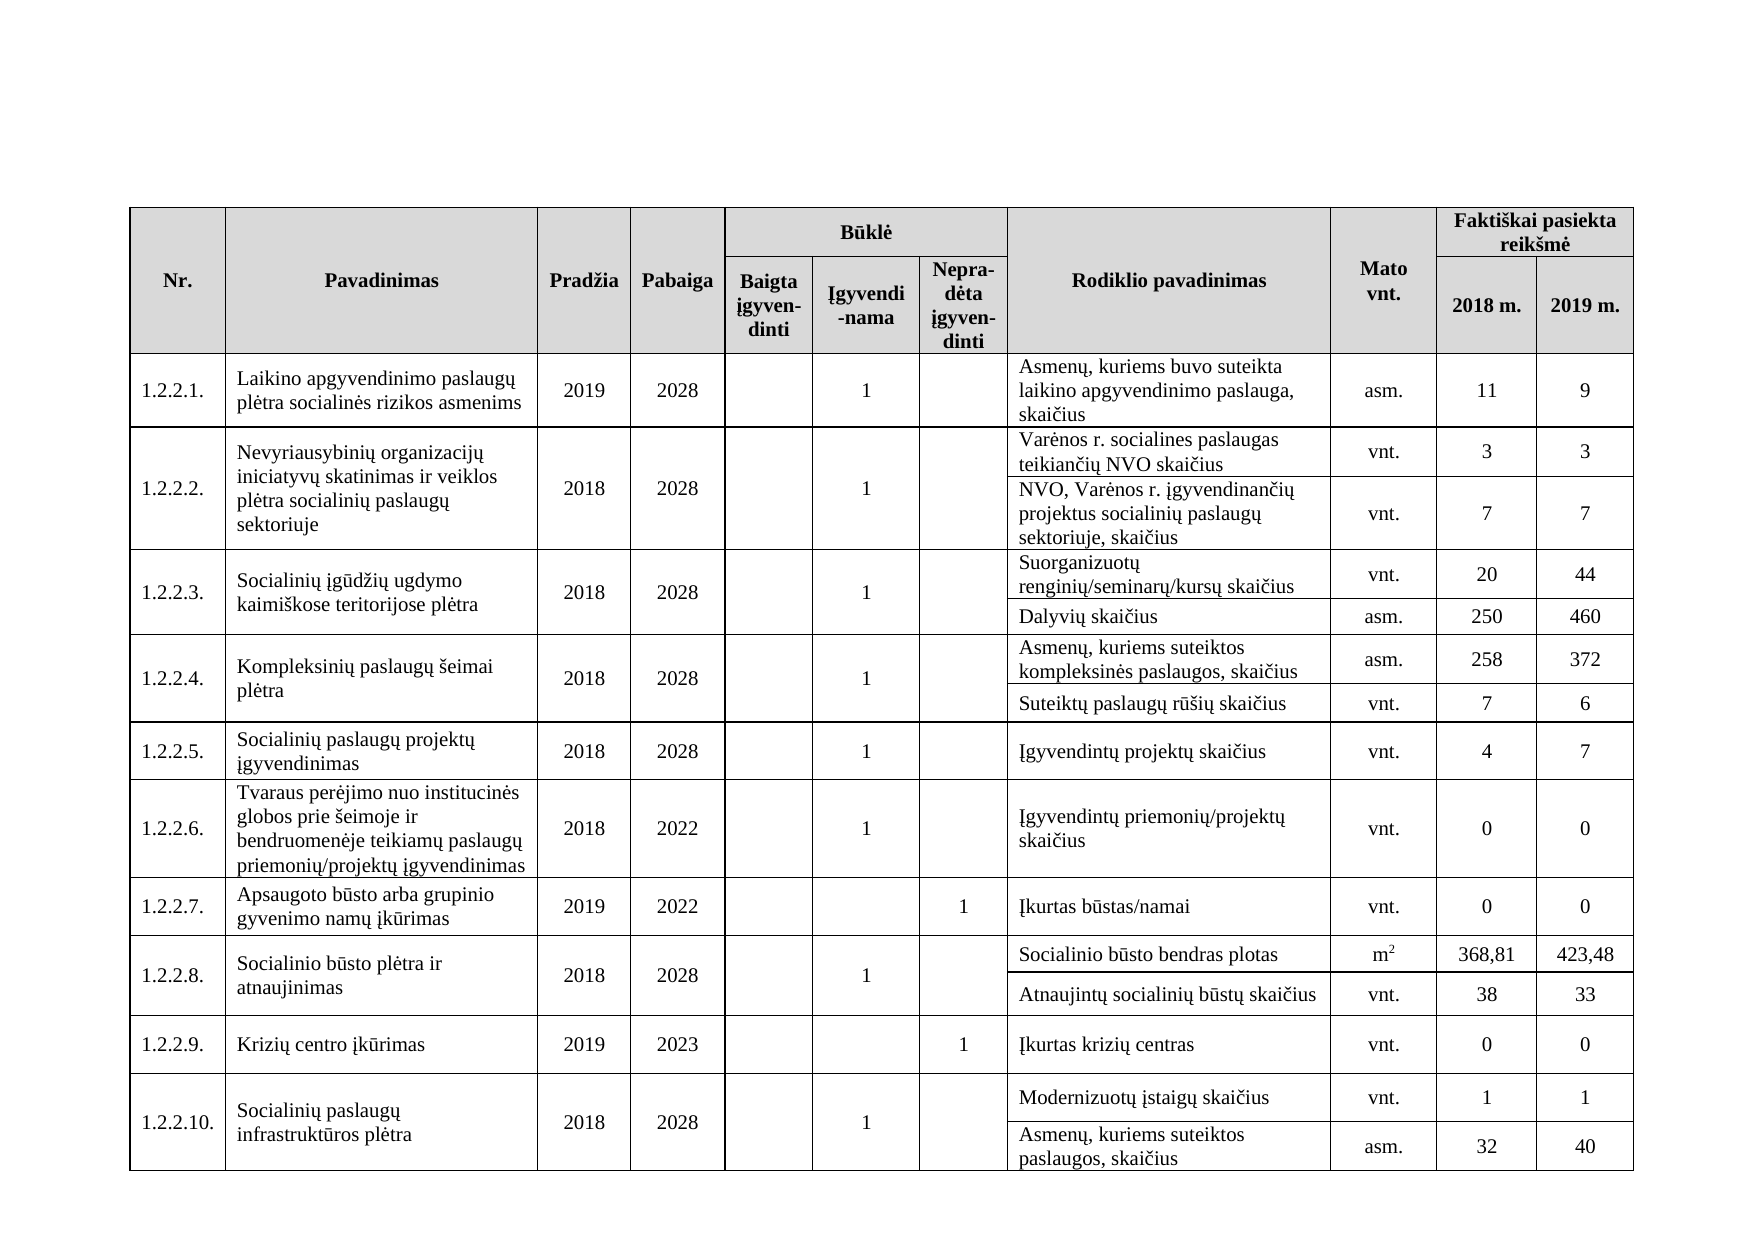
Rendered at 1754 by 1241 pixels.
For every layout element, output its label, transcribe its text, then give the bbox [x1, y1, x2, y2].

table_cell 20 [1437, 550, 1536, 598]
table_cell 1.2.2.2. [131, 428, 225, 549]
table_cell 2022 [631, 878, 724, 934]
table_cell [813, 1016, 919, 1073]
table_cell [1634, 476, 1662, 549]
table_cell [726, 723, 812, 779]
table_cell 40 [1537, 1122, 1633, 1170]
table_cell [1662, 935, 1667, 971]
table_cell [1662, 877, 1667, 909]
table_cell Krizių centro įkūrimas [226, 1016, 537, 1073]
table_cell [920, 723, 1007, 779]
table_cell asm. [1331, 635, 1436, 683]
table_cell Asmenų, kuriems suteiktos kompleksinės paslaugos, skaičius [1008, 635, 1330, 683]
table_cell Dalyvių skaičius [1008, 599, 1330, 634]
table_cell Socialinių įgūdžių ugdymo kaimiškose teritorijose plėtra [226, 550, 537, 634]
table_cell 2028 [631, 723, 724, 779]
table_cell 2023 [631, 1016, 724, 1073]
table_cell 372 [1537, 635, 1633, 683]
table_cell [1662, 476, 1667, 549]
table_cell vnt. [1331, 1074, 1436, 1121]
table_cell 1 [813, 936, 919, 1015]
table_cell Varėnos r. socialines paslaugas teikiančių NVO skaičius [1008, 428, 1330, 476]
table_cell 1 [813, 635, 919, 721]
table_cell [1662, 1073, 1667, 1121]
table_cell 2019 [538, 354, 630, 426]
table_cell [1662, 386, 1667, 426]
table_cell 44 [1537, 550, 1633, 598]
table_cell 9 [1537, 354, 1633, 426]
table_header [1634, 207, 1638, 256]
table_header Mato vnt. [1331, 208, 1436, 353]
table_cell 2018 [538, 428, 630, 549]
table_cell asm. [1331, 1122, 1436, 1170]
table_cell [920, 936, 1007, 1015]
table_cell [920, 550, 1007, 634]
table_header Nr. [131, 208, 225, 353]
table_cell [1662, 1121, 1667, 1170]
table_cell [1662, 971, 1667, 1015]
table_cell 2018 [538, 1074, 630, 1170]
table_cell 2028 [631, 354, 724, 426]
table_cell asm. [1331, 599, 1436, 634]
table_cell 0 [1537, 1016, 1633, 1073]
table_cell vnt. [1331, 550, 1436, 598]
table_cell [1662, 426, 1667, 476]
table_cell 2028 [631, 1074, 724, 1170]
table_cell vnt. [1331, 723, 1436, 779]
table_cell 423,48 [1537, 936, 1633, 971]
table_cell [1634, 683, 1662, 721]
table_cell 1.2.2.3. [131, 550, 225, 634]
table_cell 1.2.2.7. [131, 878, 225, 934]
table_cell m2 [1331, 936, 1436, 971]
table_cell Modernizuotų įstaigų skaičius [1008, 1074, 1330, 1121]
table_cell Tvaraus perėjimo nuo institucinės globos prie šeimoje ir bendruomenėje teikiamų paslaugų priemonių/projektų įgyvendinimas [226, 780, 537, 877]
table_cell [1662, 779, 1667, 812]
table_cell [1662, 598, 1667, 634]
table_cell 2028 [631, 550, 724, 634]
table_cell vnt. [1331, 1016, 1436, 1073]
table_header [1662, 207, 1667, 256]
table_cell Nepra-dėta įgyven-dinti [920, 257, 1007, 353]
table_cell [1634, 909, 1662, 934]
table_cell 2022 [631, 780, 724, 877]
table_cell [1634, 1073, 1662, 1121]
table_cell 7 [1537, 723, 1633, 779]
table_header Faktiškai pasiekta reikšmė [1437, 208, 1633, 256]
table_cell Suorganizuotų renginių/seminarų/kursų skaičius [1008, 550, 1330, 598]
table_cell [726, 550, 812, 634]
table_cell 1.2.2.1. [131, 354, 225, 426]
table_cell Asmenų, kuriems suteiktos paslaugos, skaičius [1008, 1122, 1330, 1170]
table_cell vnt. [1331, 428, 1436, 476]
table_cell asm. [1331, 354, 1436, 426]
table_cell Nevyriausybinių organizacijų iniciatyvų skatinimas ir veiklos plėtra socialinių paslaugų sektoriuje [226, 428, 537, 549]
table_cell [1634, 353, 1662, 386]
table_cell 2019 [538, 1016, 630, 1073]
table_cell [1662, 1048, 1667, 1073]
table_cell 1 [1537, 1074, 1633, 1121]
table_cell [1662, 721, 1667, 754]
table_cell 0 [1537, 780, 1633, 877]
table_cell [920, 1074, 1007, 1170]
table_cell [1662, 256, 1667, 353]
table_cell [1634, 721, 1662, 754]
table_cell 2028 [631, 428, 724, 549]
table_cell 2019 [538, 878, 630, 934]
table_cell 1 [813, 354, 919, 426]
table_cell Kompleksinių paslaugų šeimai plėtra [226, 635, 537, 721]
table_cell [726, 1074, 812, 1170]
table_cell [1662, 683, 1667, 721]
table_cell 11 [1437, 354, 1536, 426]
table_cell 368,81 [1437, 936, 1536, 971]
table_cell [920, 635, 1007, 721]
table_cell [1662, 1015, 1667, 1048]
table_cell 6 [1537, 684, 1633, 721]
table_cell 32 [1437, 1122, 1536, 1170]
table_cell Socialinio būsto plėtra ir atnaujinimas [226, 936, 537, 1015]
table_cell vnt. [1331, 477, 1436, 549]
table_cell 460 [1537, 599, 1633, 634]
table_cell [1634, 549, 1662, 598]
table_cell [1634, 812, 1662, 877]
table_cell 250 [1437, 599, 1536, 634]
table_cell 1 [813, 780, 919, 877]
table_cell 1 [813, 723, 919, 779]
table_cell 4 [1437, 723, 1536, 779]
table_cell 1 [920, 878, 1007, 934]
table_cell [726, 354, 812, 426]
table_header Pavadinimas [226, 208, 537, 353]
table_cell [1634, 256, 1638, 353]
table_cell 2018 [538, 635, 630, 721]
table_cell [813, 878, 919, 934]
table_cell [1634, 598, 1662, 634]
table_cell 1 [920, 1016, 1007, 1073]
table_cell 0 [1437, 780, 1536, 877]
table_cell Įgyvendintų projektų skaičius [1008, 723, 1330, 779]
table_cell Įkurtas būstas/namai [1008, 878, 1330, 934]
table_cell 1.2.2.9. [131, 1016, 225, 1073]
table_cell Įgyvendintų priemonių/projektų skaičius [1008, 780, 1330, 877]
table_cell 2028 [631, 635, 724, 721]
table_cell [726, 780, 812, 877]
table_cell 7 [1437, 684, 1536, 721]
table_cell 0 [1537, 878, 1633, 934]
table_cell [1662, 353, 1667, 386]
table_cell Laikino apgyvendinimo paslaugų plėtra socialinės rizikos asmenims [226, 354, 537, 426]
table_cell [1634, 971, 1662, 1015]
table_cell [726, 428, 812, 549]
table_cell [1662, 909, 1667, 934]
table_cell 2018 [538, 780, 630, 877]
table_cell [1662, 754, 1667, 779]
table_cell [1634, 386, 1662, 426]
table_cell 1.2.2.6. [131, 780, 225, 877]
table_cell vnt. [1331, 684, 1436, 721]
table_cell 0 [1437, 1016, 1536, 1073]
table_header Pabaiga [631, 208, 724, 353]
table_cell Įkurtas krizių centras [1008, 1016, 1330, 1073]
table_cell [726, 936, 812, 1015]
table_cell [1634, 877, 1662, 909]
table_cell [920, 428, 1007, 549]
table_cell 7 [1437, 477, 1536, 549]
table_cell Atnaujintų socialinių būstų skaičius [1008, 973, 1330, 1015]
table_cell [1662, 634, 1667, 683]
table_cell 3 [1537, 428, 1633, 476]
table_cell [726, 635, 812, 721]
table_cell [1634, 779, 1662, 812]
table_cell 1.2.2.8. [131, 936, 225, 1015]
table_cell Suteiktų paslaugų rūšių skaičius [1008, 684, 1330, 721]
table_cell [1634, 935, 1662, 971]
table_cell 1 [1437, 1074, 1536, 1121]
table_header [1638, 207, 1662, 256]
table_cell vnt. [1331, 780, 1436, 877]
table_cell 0 [1437, 878, 1536, 934]
table_cell 1.2.2.10. [131, 1074, 225, 1170]
table_cell 1.2.2.5. [131, 723, 225, 779]
table_cell 38 [1437, 973, 1536, 1015]
table_cell [1634, 754, 1662, 779]
table_header Būklė [726, 208, 1007, 256]
table_cell 2018 [538, 936, 630, 1015]
table_cell [1662, 549, 1667, 598]
table_cell Apsaugoto būsto arba grupinio gyvenimo namų įkūrimas [226, 878, 537, 934]
table_cell 1.2.2.4. [131, 635, 225, 721]
table_cell Socialinių paslaugų infrastruktūros plėtra [226, 1074, 537, 1170]
table_cell 2018 m. [1437, 257, 1536, 353]
table_cell 258 [1437, 635, 1536, 683]
table_cell [1662, 812, 1667, 877]
table_cell [920, 780, 1007, 877]
table_cell Baigta įgyven-dinti [726, 257, 812, 353]
table_header Pradžia [538, 208, 630, 353]
table_cell 1 [813, 1074, 919, 1170]
table_cell [1634, 1048, 1662, 1073]
table_cell [920, 354, 1007, 426]
table_cell 2018 [538, 550, 630, 634]
table_cell Socialinių paslaugų projektų įgyvendinimas [226, 723, 537, 779]
table_cell vnt. [1331, 878, 1436, 934]
table_cell [726, 878, 812, 934]
table_cell [1638, 256, 1662, 353]
table_cell [1634, 1015, 1662, 1048]
table_cell NVO, Varėnos r. įgyvendinančių projektus socialinių paslaugų sektoriuje, skaičius [1008, 477, 1330, 549]
table_cell [1634, 1121, 1662, 1170]
table_cell 3 [1437, 428, 1536, 476]
table_cell [726, 1016, 812, 1073]
table_cell 33 [1537, 973, 1633, 1015]
table_cell [1634, 634, 1662, 683]
table_cell 7 [1537, 477, 1633, 549]
table_cell Įgyvendi-nama [813, 257, 919, 353]
table_cell 2018 [538, 723, 630, 779]
table_cell [1634, 426, 1662, 476]
table_cell 1 [813, 428, 919, 549]
table_header Rodiklio pavadinimas [1008, 208, 1330, 353]
table_cell vnt. [1331, 973, 1436, 1015]
table_cell 2028 [631, 936, 724, 1015]
table_cell Socialinio būsto bendras plotas [1008, 936, 1330, 971]
table_cell 1 [813, 550, 919, 634]
table_cell Asmenų, kuriems buvo suteikta laikino apgyvendinimo paslauga, skaičius [1008, 354, 1330, 426]
table_cell 2019 m. [1537, 257, 1633, 353]
